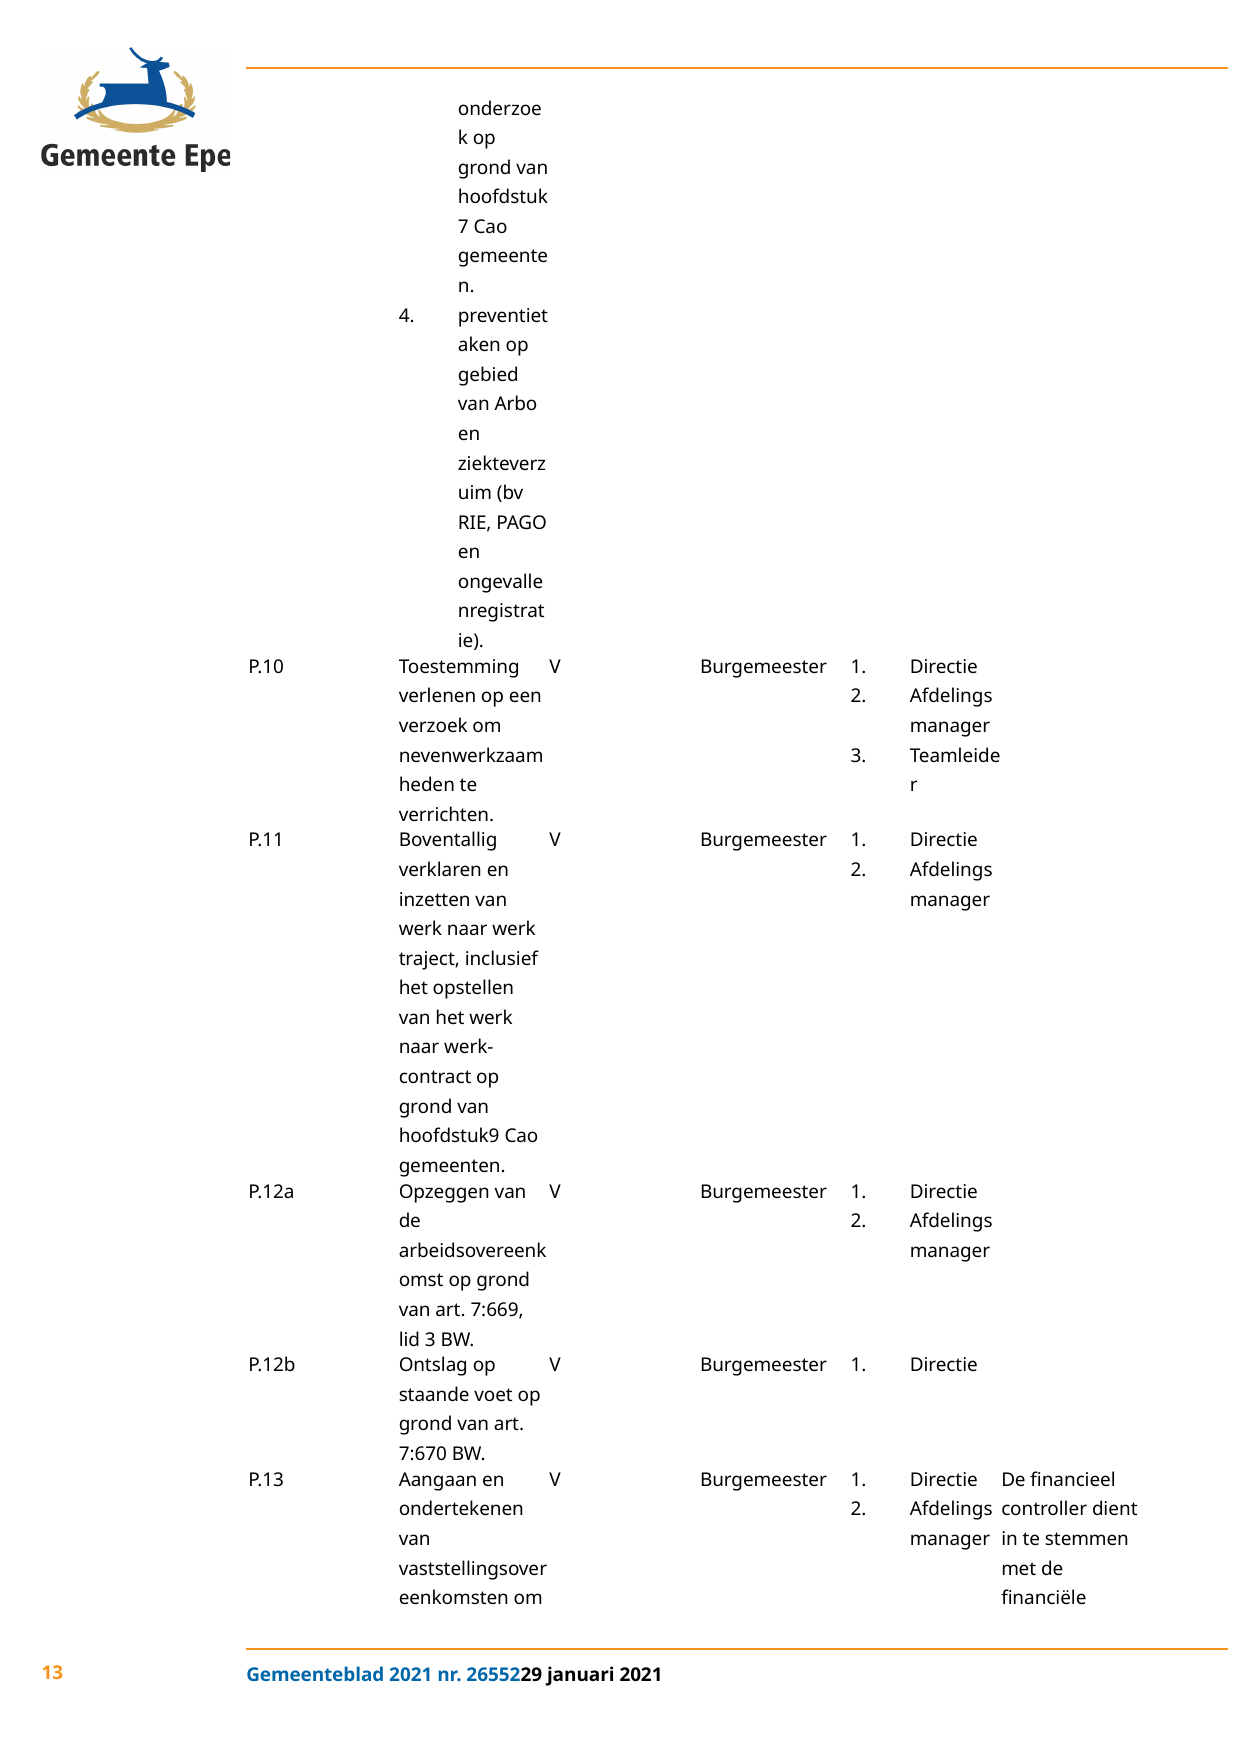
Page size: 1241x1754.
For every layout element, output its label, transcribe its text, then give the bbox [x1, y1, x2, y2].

table_cell Ontslag op staande voet op grond van art. 7:670 BW. [399, 1351, 549, 1466]
table_cell Opzeggen van de arbeidsovereenkomst op grond van art. 7:669, lid 3 BW. [399, 1178, 549, 1351]
table_cell De financieel controller dient in te stemmen met de financiële [1001, 1466, 1152, 1610]
table_cell Burgemeester [700, 1466, 850, 1610]
table_cell V [549, 1466, 700, 1610]
table_cell [850, 95, 1001, 653]
table_cell Toestemming verlenen op een verzoek om nevenwerkzaamheden te verrichten. [399, 653, 549, 827]
table_cell P.12b [248, 1351, 398, 1466]
table_cell P.12a [248, 1178, 398, 1351]
table_cell Directie Afdelingsmanager [850, 827, 1001, 1178]
table_cell V [549, 1351, 700, 1466]
table_cell V [549, 1178, 700, 1351]
table_cell P.11 [248, 827, 398, 1178]
table_cell [1001, 95, 1152, 653]
table_cell Burgemeester [700, 653, 850, 827]
table_cell [1001, 1178, 1152, 1351]
table_cell onderzoek op grond van hoofdstuk 7 Cao gemeenten. preventietaken op gebied van Arbo en ziekteverzuim (bv RIE, PAGO en ongevallenregistratie). [399, 95, 549, 653]
table_cell V [549, 653, 700, 827]
table_cell [248, 95, 398, 653]
table_cell [1001, 827, 1152, 1178]
table_cell P.13 [248, 1466, 398, 1610]
table_cell Aangaan en ondertekenen van vaststellingsovereenkomsten om [399, 1466, 549, 1610]
table_cell Boventallig verklaren en inzetten van werk naar werk traject, inclusief het opstellen van het werk naar werk-contract op grond van hoofdstuk9 Cao gemeenten. [399, 827, 549, 1178]
table_cell [549, 95, 700, 653]
table_cell Directie Afdelingsmanager Teamleider [850, 653, 1001, 827]
table_cell Burgemeester [700, 1351, 850, 1466]
table_cell [700, 95, 850, 653]
table_cell Burgemeester [700, 1178, 850, 1351]
table_cell P.10 [248, 653, 398, 827]
table_cell Directie [850, 1351, 1001, 1466]
table_cell V [549, 827, 700, 1178]
table_cell Directie Afdelingsmanager [850, 1466, 1001, 1610]
table_cell [1001, 1351, 1152, 1466]
table_cell [1001, 653, 1152, 827]
table_cell Burgemeester [700, 827, 850, 1178]
picture [41, 47, 231, 172]
table_cell Directie Afdelingsmanager [850, 1178, 1001, 1351]
